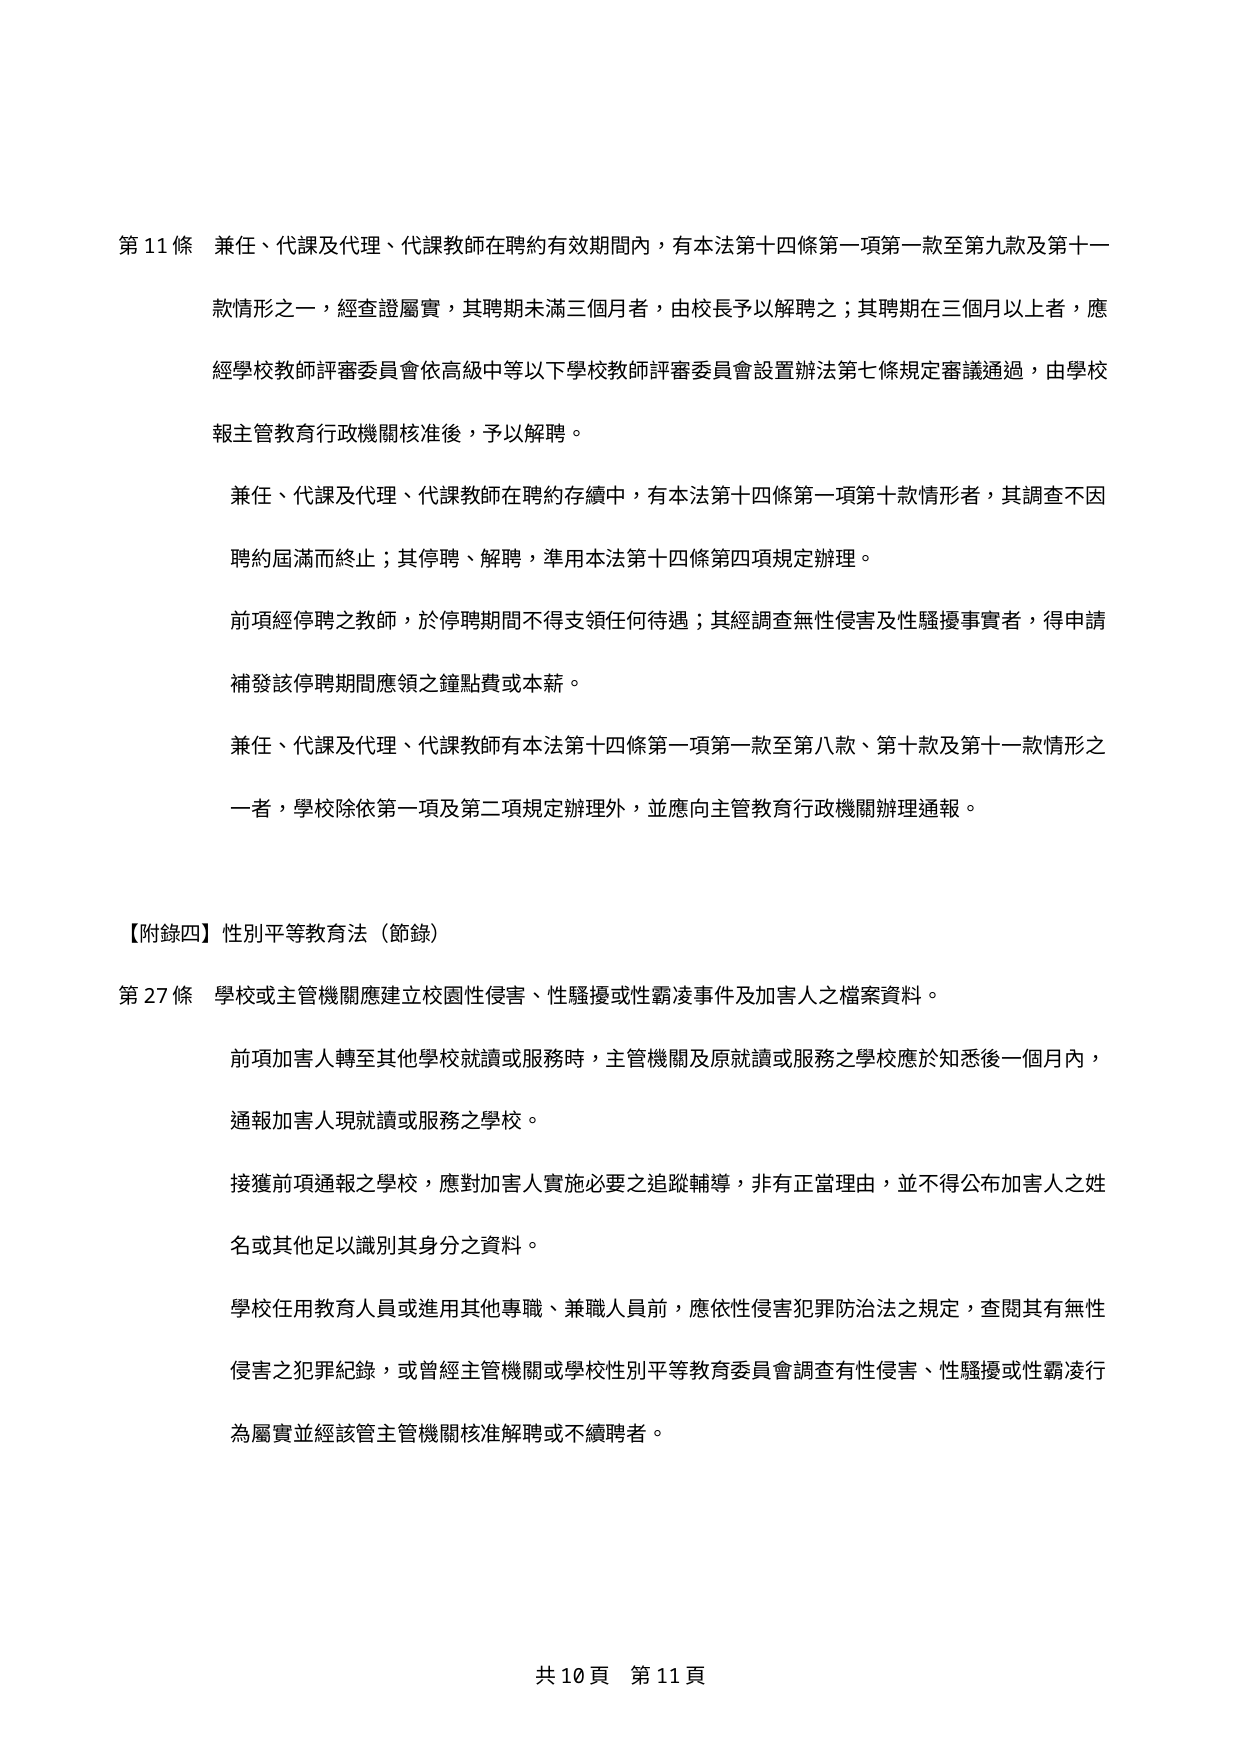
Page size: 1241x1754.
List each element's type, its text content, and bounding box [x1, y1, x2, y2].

text 兼任、代課及代理、代課教師在聘約存續中，有本法第十四條第一項第十款情形者，其調查不因聘約屆滿而終止；其停聘、解聘，準用本法第十四條第四項規定辦理。 [231, 453, 1122, 578]
text 前項加害人轉至其他學校就讀或服務時，主管機關及原就讀或服務之學校應於知悉後一個月內，通報加害人現就讀或服務之學校。 [231, 1016, 1122, 1141]
text 兼任、代課及代理、代課教師有本法第十四條第一項第一款至第八款、第十款及第十一款情形之一者，學校除依第一項及第二項規定辦理外，並應向主管教育行政機關辦理通報。 [231, 703, 1122, 828]
text 【附錄四】性別平等教育法（節錄） [118, 891, 1122, 953]
text 前項經停聘之教師，於停聘期間不得支領任何待遇；其經調查無性侵害及性騷擾事實者，得申請補發該停聘期間應領之鐘點費或本薪。 [231, 578, 1122, 703]
text 接獲前項通報之學校，應對加害人實施必要之追蹤輔導，非有正當理由，並不得公布加害人之姓名或其他足以識別其身分之資料。 [231, 1141, 1122, 1266]
text 學校任用教育人員或進用其他專職、兼職人員前，應依性侵害犯罪防治法之規定，查閱其有無性侵害之犯罪紀錄，或曾經主管機關或學校性別平等教育委員會調查有性侵害、性騷擾或性霸凌行為屬實並經該管主管機關核准解聘或不續聘者。 [231, 1266, 1122, 1453]
text 第11條 兼任、代課及代理、代課教師在聘約有效期間內，有本法第十四條第一項第一款至第九款及第十一款情形之一，經查證屬實，其聘期未滿三個月者，由校長予以解聘之；其聘期在三個月以上者，應經學校教師評審委員會依高級中等以下學校教師評審委員會設置辦法第七條規定審議通過，由學校報主管教育行政機關核准後，予以解聘。 [118, 203, 1122, 453]
text 第27條 學校或主管機關應建立校園性侵害、性騷擾或性霸凌事件及加害人之檔案資料。 [118, 953, 1122, 1016]
